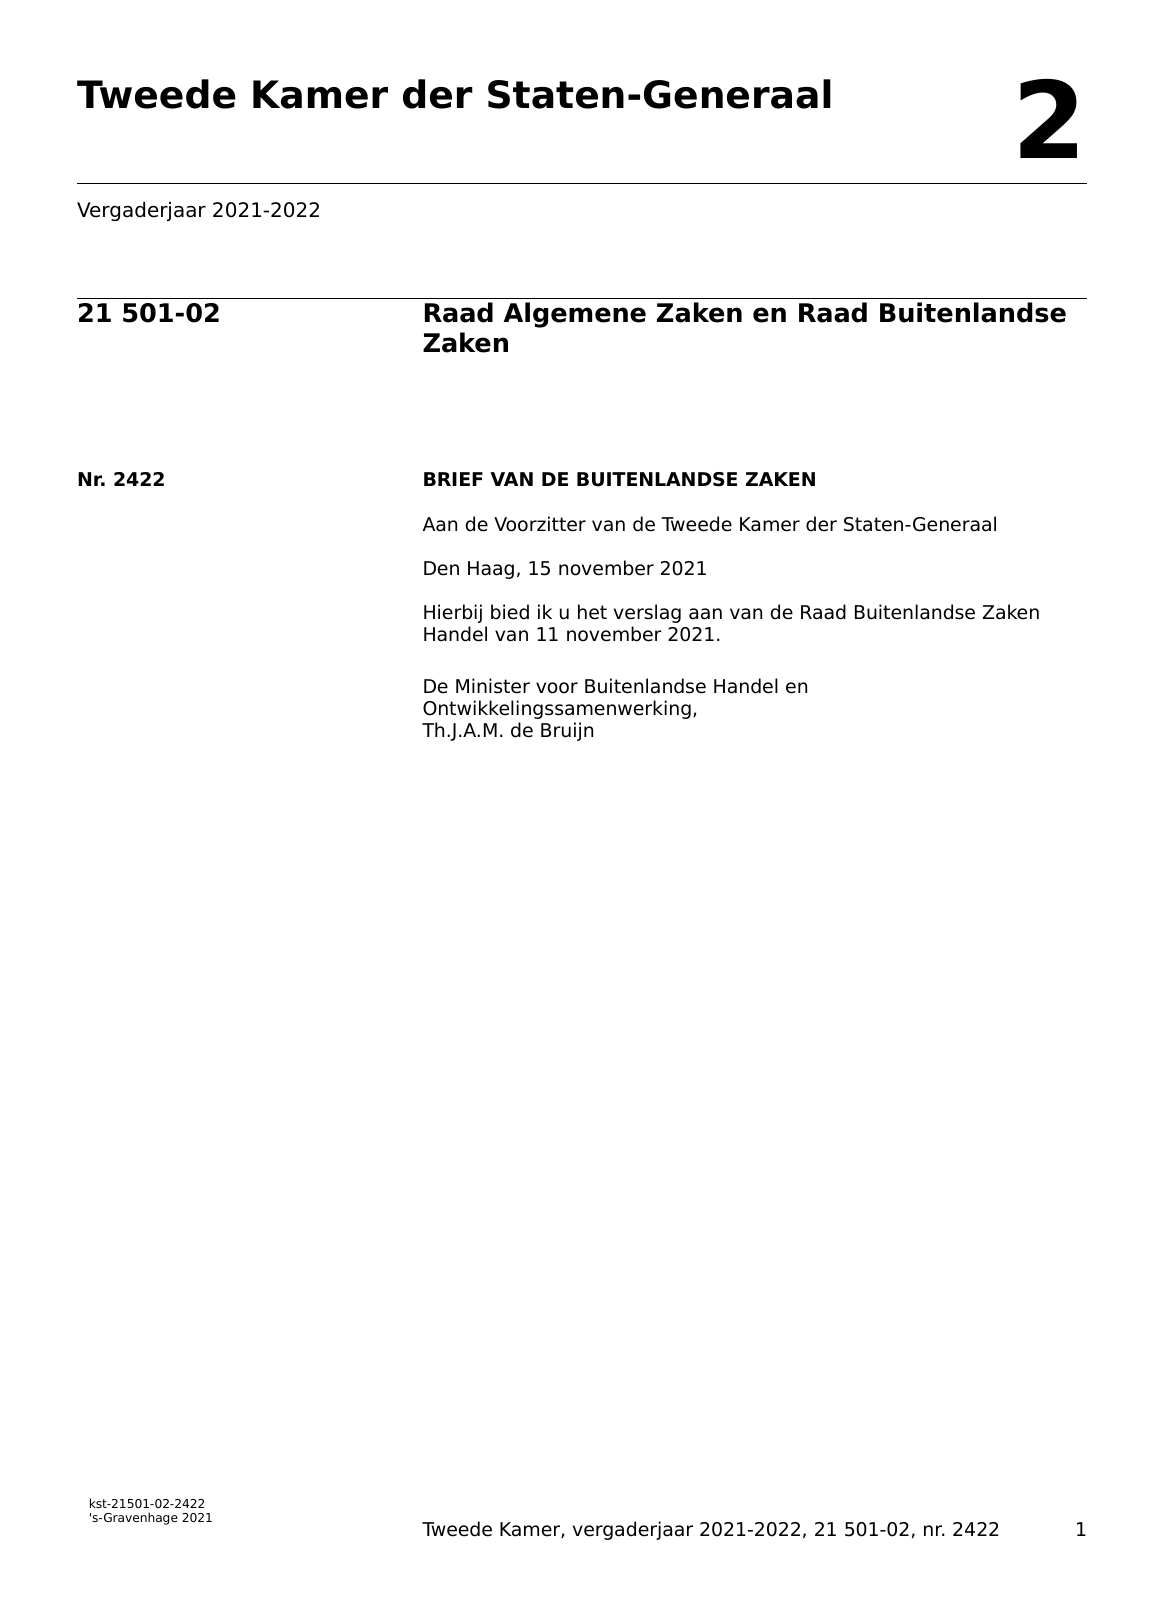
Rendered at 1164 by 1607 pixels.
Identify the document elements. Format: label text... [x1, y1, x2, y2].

table_header Tweede Kamer der Staten-Generaal [77, 59, 886, 183]
text Hierbij bied ik u het verslag aan van de Raad Buitenlandse Zaken Handel van 11 november 2021. [422, 602, 1087, 646]
text De Minister voor Buitenlandse Handel en Ontwikkelingssamenwerking, Th.J.A.M. de Bruijn [422, 676, 1087, 742]
subtitle Nr. 2422 BRIEF VAN DE BUITENLANDSE ZAKEN [77, 469, 1087, 491]
text 's-Gravenhage 2021 [88, 1511, 323, 1525]
table_cell Vergaderjaar 2021-2022 [77, 184, 1087, 298]
text kst-21501-02-2422 [88, 1497, 323, 1511]
table_header 2 [886, 59, 1087, 183]
text Aan de Voorzitter van de Tweede Kamer der Staten-Generaal [422, 513, 1087, 536]
subtitle 21 501-02 Raad Algemene Zaken en Raad Buitenlandse Zaken [77, 299, 1087, 358]
text Den Haag, 15 november 2021 [422, 558, 1087, 580]
